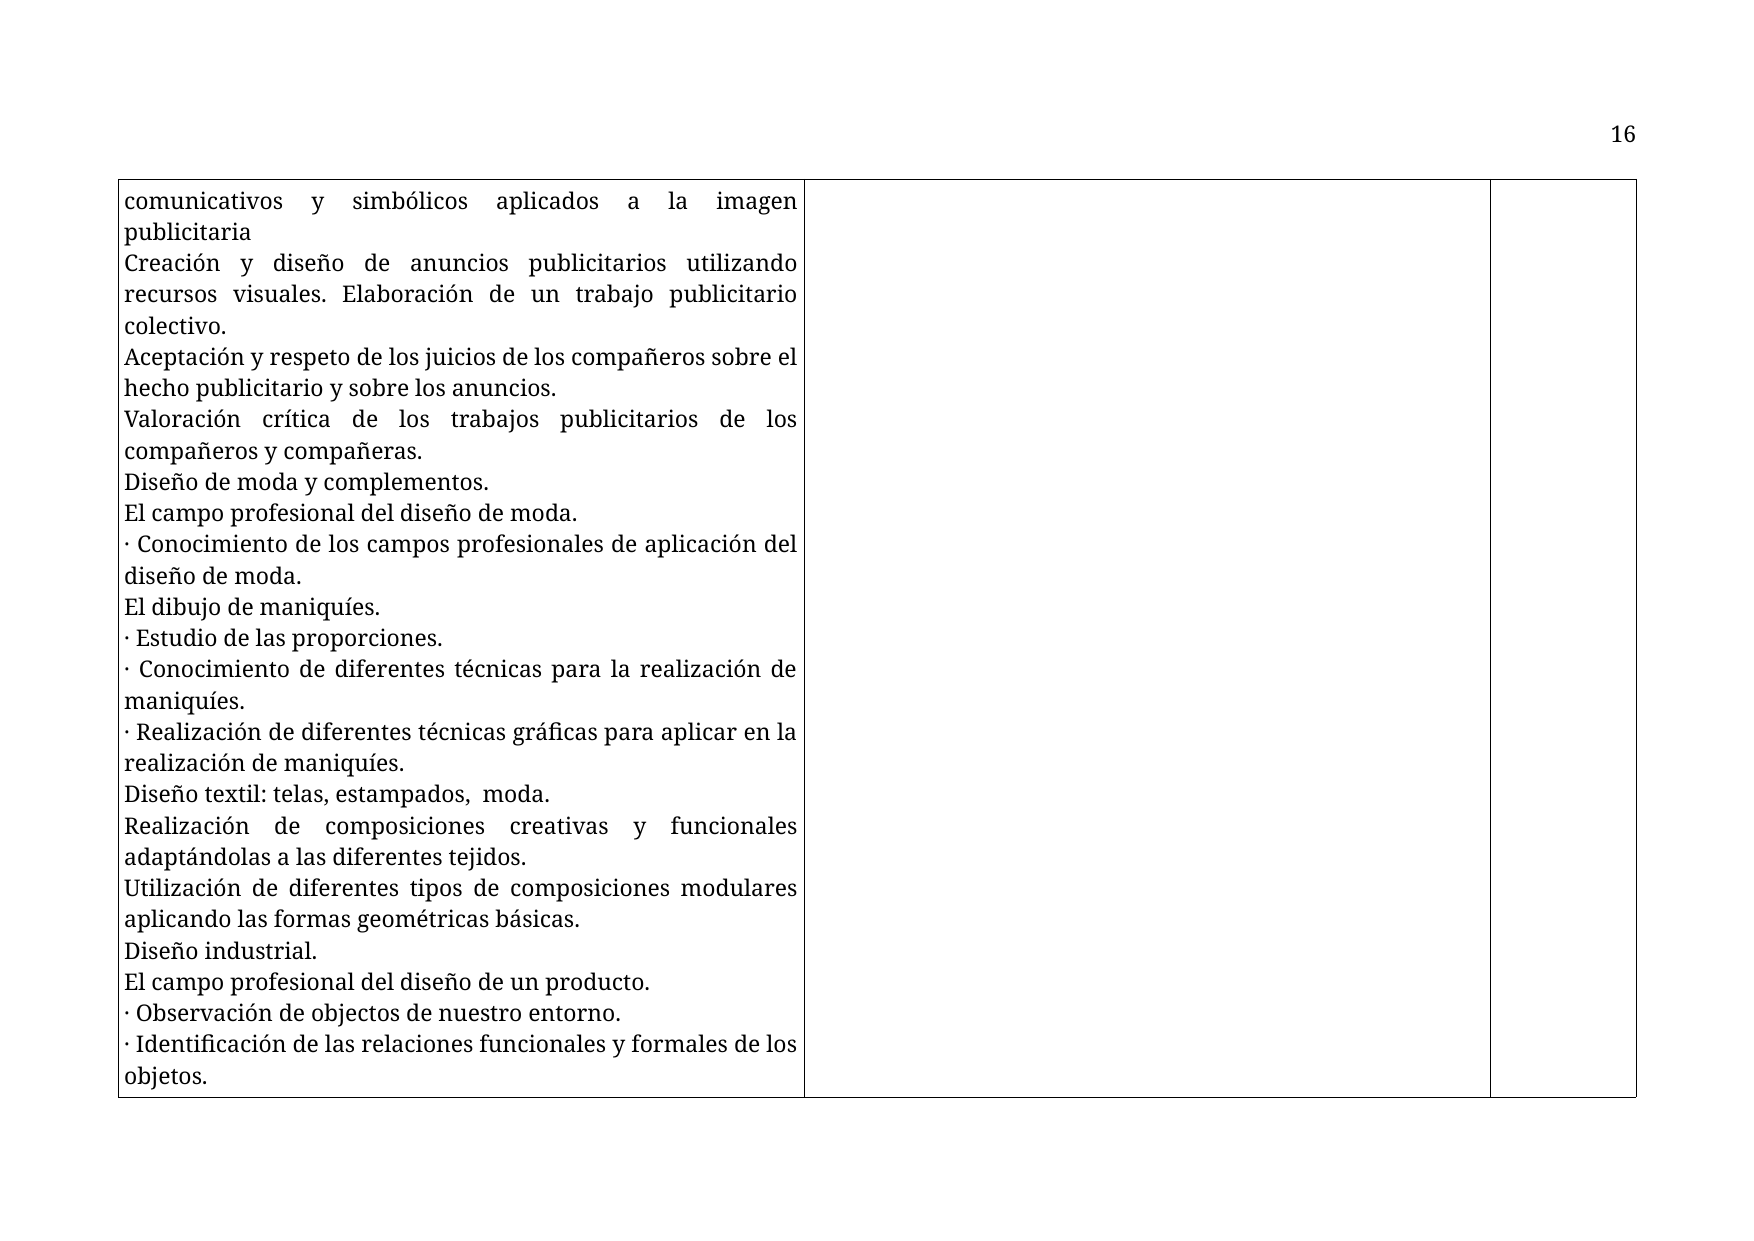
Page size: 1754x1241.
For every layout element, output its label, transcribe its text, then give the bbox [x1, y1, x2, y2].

table_cell [1491, 180, 1636, 1097]
table_cell comunicativos y simbólicos aplicados a la imagen publicitaria Creación y diseño de anuncios publicitarios utilizando recursos visuales. Elaboración de un trabajo publicitario colectivo. Aceptación y respeto de los juicios de los compañeros sobre el hecho publicitario y sobre los anuncios. Valoración crítica de los trabajos publicitarios de los compañeros y compañeras. Diseño de moda y complementos. El campo profesional del diseño de moda. · Conocimiento de los campos profesionales de aplicación del diseño de moda. El dibujo de maniquíes. · Estudio de las proporciones. · Conocimiento de diferentes técnicas para la realización de maniquíes. · Realización de diferentes técnicas gráficas para aplicar en la realización de maniquíes. Diseño textil: telas, estampados, moda. Realización de composiciones creativas y funcionales adaptándolas a las diferentes tejidos. Utilización de diferentes tipos de composiciones modulares aplicando las formas geométricas básicas. Diseño industrial. El campo profesional del diseño de un producto. · Observación de objectos de nuestro entorno. · Identificación de las relaciones funcionales y formales de los objetos. [119, 180, 804, 1097]
table_cell [805, 180, 1490, 1097]
